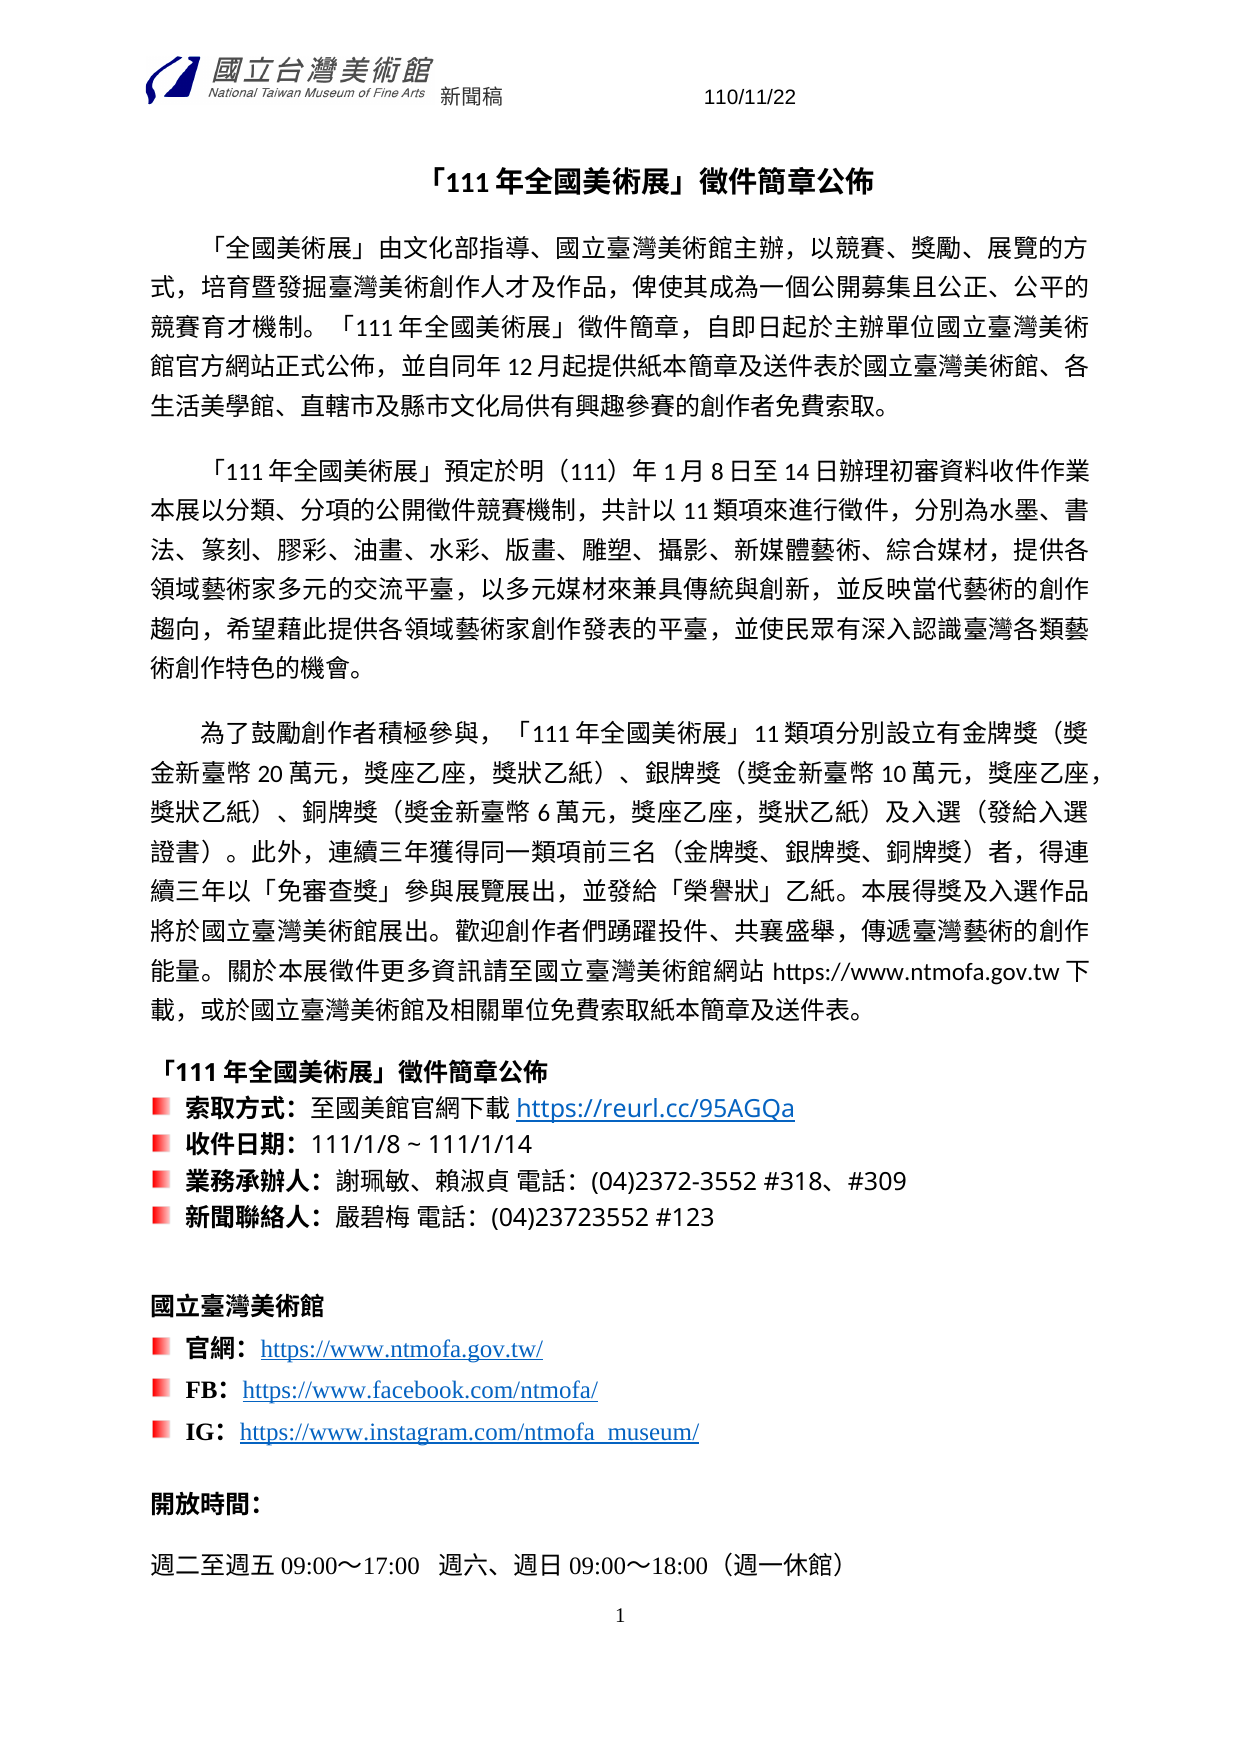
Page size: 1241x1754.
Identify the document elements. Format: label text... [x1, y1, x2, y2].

list 索取方式：至國美館官網下載 https://reurl.cc/95AGQa [150, 1089, 1090, 1125]
list FB：https://www.facebook.com/ntmofa/ [150, 1370, 1090, 1406]
list 業務承辦人：謝珮敏、賴淑貞 電話：(04)2372-3552 #318、#309 [150, 1161, 1090, 1197]
text 為了鼓勵創作者積極參與，「111年全國美術展」11類項分別設立有金牌獎（奬金新臺幣20萬元，獎座乙座，獎狀乙紙）、銀牌獎（奬金新臺幣10萬元，獎座乙座，獎狀乙紙）、銅牌獎（奬金新臺幣6萬元，獎座乙座，獎狀乙紙）及入選（發給入選證書）。此外，連續三年獲得同一類項前三名（金牌獎、銀牌獎、銅牌獎）者，得連續三年以「免審查獎」參與展覽展出，並發給「榮譽狀」乙紙。本展得獎及入選作品將於國立臺灣美術館展出。歡迎創作者們踴躍投件、共襄盛舉，傳遞臺灣藝術的創作能量。關於本展徵件更多資訊請至國立臺灣美術館網站 https://www.ntmofa.gov.tw下載，或於國立臺灣美術館及相關單位免費索取紙本簡章及送件表。 [150, 711, 1090, 1027]
text 「全國美術展」由文化部指導、國立臺灣美術館主辦，以競賽、獎勵、展覽的方式，培育暨發掘臺灣美術創作人才及作品，俾使其成為一個公開募集且公正、公平的競賽育才機制。「111年全國美術展」徵件簡章，自即日起於主辦單位國立臺灣美術館官方網站正式公佈，並自同年12月起提供紙本簡章及送件表於國立臺灣美術館、各生活美學館、直轄市及縣市文化局供有興趣參賽的創作者免費索取。 [150, 225, 1090, 423]
picture [151, 1377, 172, 1399]
picture [151, 1096, 172, 1117]
picture [151, 1336, 172, 1357]
picture [151, 1205, 172, 1226]
list 收件日期：111/1/8 ~ 111/1/14 [150, 1125, 1090, 1161]
picture [151, 1419, 172, 1440]
picture [151, 1169, 172, 1190]
picture [151, 1133, 172, 1154]
list 新聞聯絡人：嚴碧梅 電話：(04)23723552 #123 [150, 1197, 1090, 1234]
text 「111年全國美術展」徵件簡章公佈 [150, 161, 1090, 200]
list IG：https://www.instagram.com/ntmofa_museum/ [150, 1412, 1090, 1448]
text 國立臺灣美術館 [150, 1287, 1090, 1323]
picture [145, 56, 435, 105]
text 「111年全國美術展」徵件簡章公佈 [150, 1052, 1090, 1089]
text 「111年全國美術展」預定於明（111）年1月8日至14日辦理初審資料收件作業。本展以分類、分項的公開徵件競賽機制，共計以11類項來進行徵件，分別為水墨、書法、篆刻、膠彩、油畫、水彩、版畫、雕塑、攝影、新媒體藝術、綜合媒材，提供各領域藝術家多元的交流平臺，以多元媒材來兼具傳統與創新，並反映當代藝術的創作趨向，希望藉此提供各領域藝術家創作發表的平臺，並使民眾有深入認識臺灣各類藝術創作特色的機會。 [150, 448, 1090, 686]
list 官網：https://www.ntmofa.gov.tw/ [150, 1328, 1090, 1364]
text 開放時間： [150, 1485, 1090, 1521]
text 週二至週五 09:00～17:00 週六、週日 09:00～18:00（週一休館） [150, 1545, 1090, 1582]
